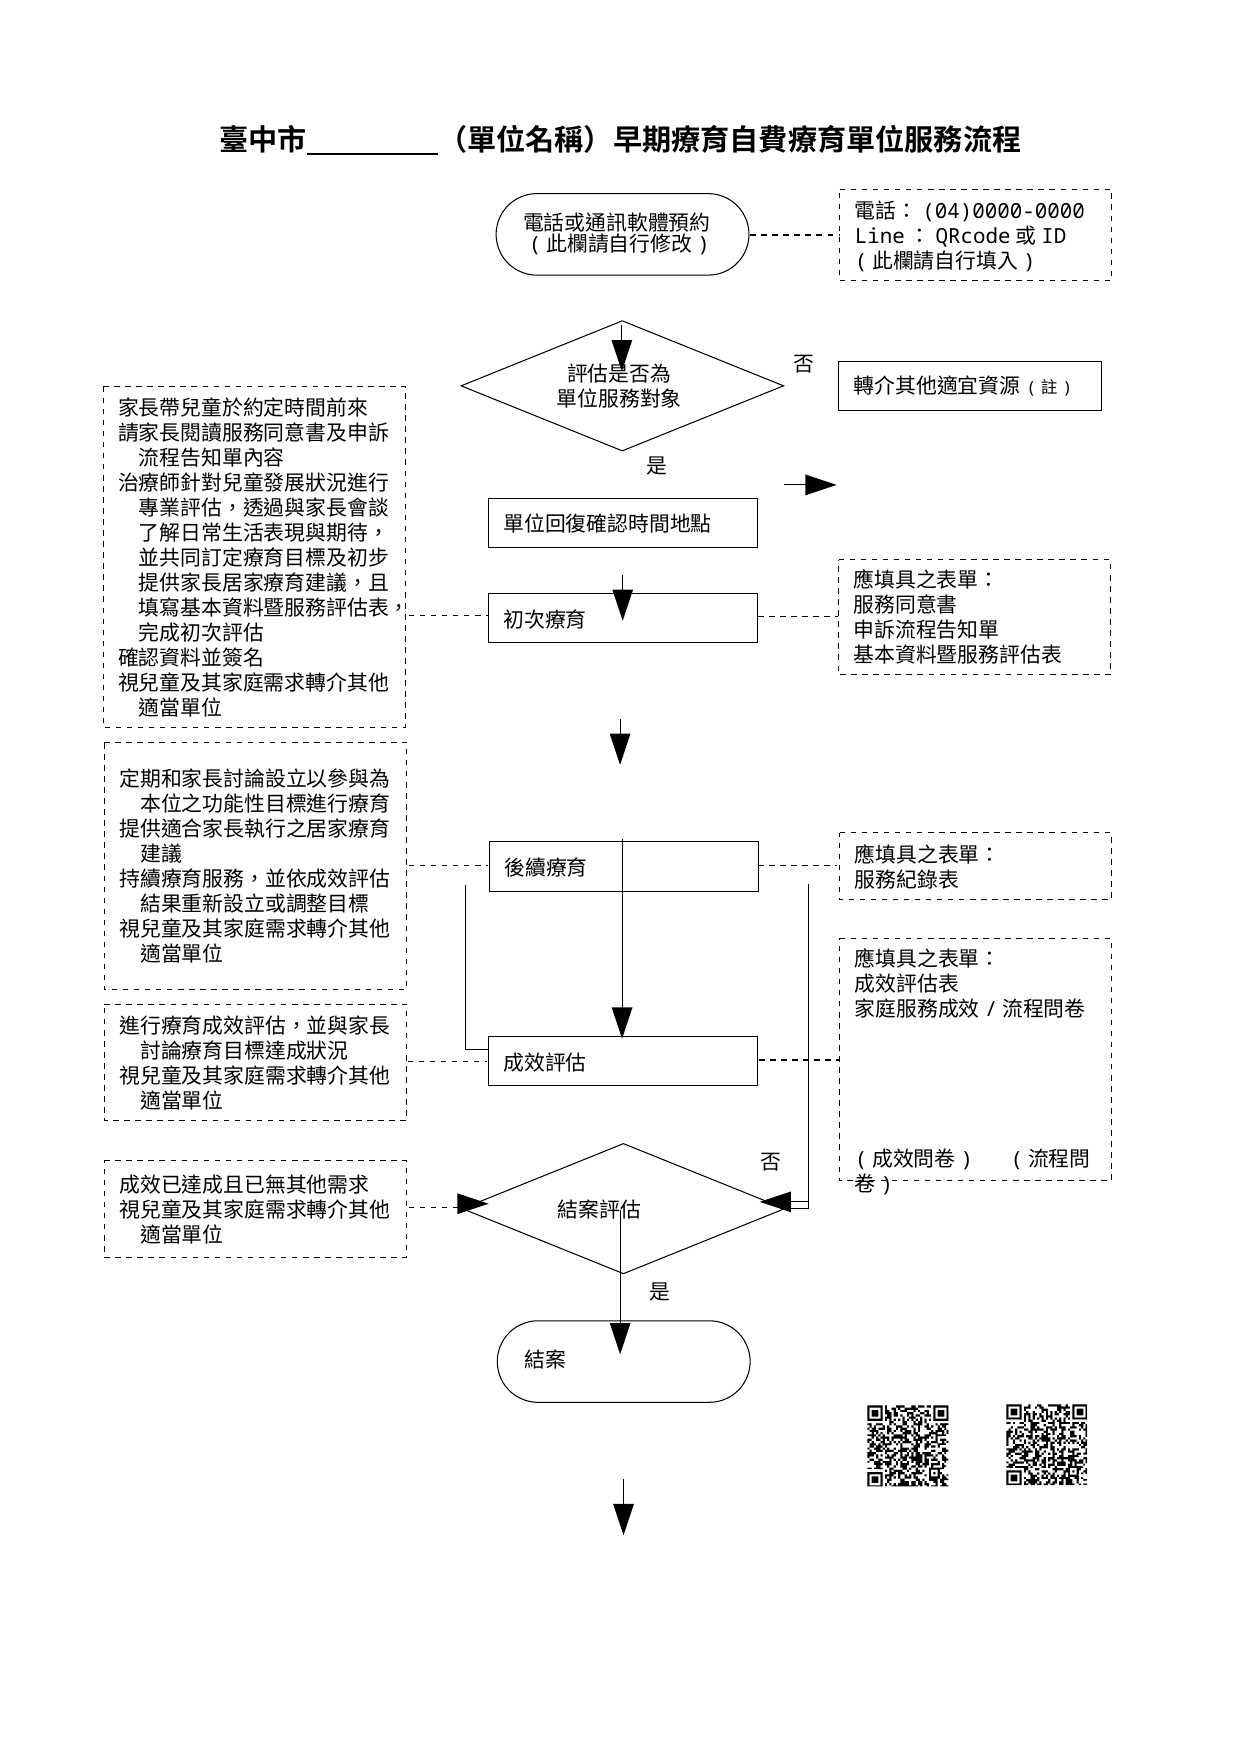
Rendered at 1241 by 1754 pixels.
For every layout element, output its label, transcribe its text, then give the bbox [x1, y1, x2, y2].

text 臺中市 （單位名稱）早期療育自費療育單位服務流程 [75, 96, 1165, 158]
